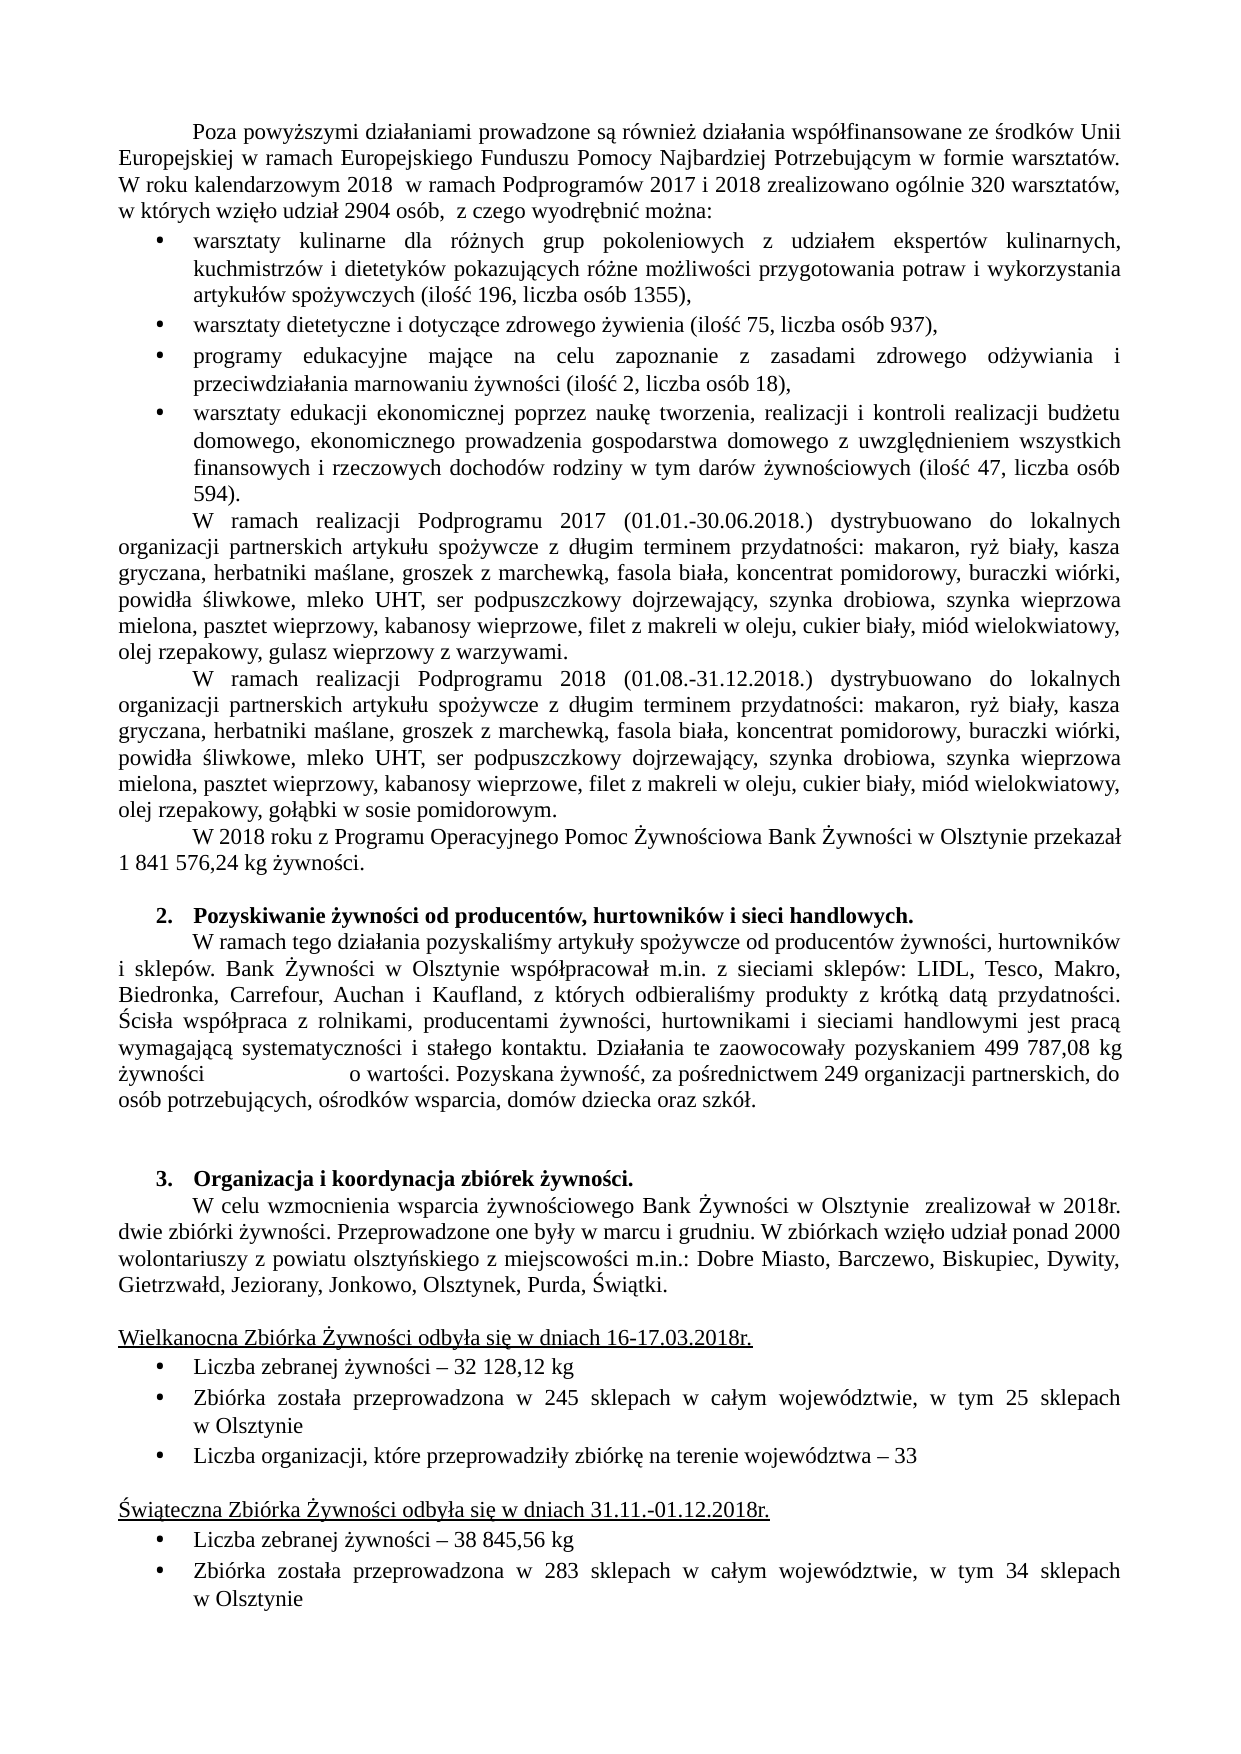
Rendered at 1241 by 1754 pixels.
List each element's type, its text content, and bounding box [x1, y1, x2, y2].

text Wielkanocna Zbiórka Żywności odbyła się w dniach 16-17.03.2018r. [118, 1324, 1122, 1350]
text W ramach realizacji Podprogramu 2018 (01.08.-31.12.2018.) dystrybuowano do lokalnych organizacji partnerskich artykułu spożywcze z długim terminem przydatności: makaron, ryż biały, kasza gryczana, herbatniki maślane, groszek z marchewką, fasola biała, koncentrat pomidorowy, buraczki wiórki, powidła śliwkowe, mleko UHT, ser podpuszczkowy dojrzewający, szynka drobiowa, szynka wieprzowa mielona, pasztet wieprzowy, kabanosy wieprzowe, filet z makreli w oleju, cukier biały, miód wielokwiatowy, olej rzepakowy, gołąbki w sosie pomidorowym. [118, 665, 1122, 823]
list programy edukacyjne mające na celu zapoznanie z zasadami zdrowego odżywiania i przeciwdziałania marnowaniu żywności (ilość 2, liczba osób 18), [156, 339, 1122, 396]
list warsztaty edukacji ekonomicznej poprzez naukę tworzenia, realizacji i kontroli realizacji budżetu domowego, ekonomicznego prowadzenia gospodarstwa domowego z uwzględnieniem wszystkich finansowych i rzeczowych dochodów rodziny w tym darów żywnościowych (ilość 47, liczba osób 594). [156, 396, 1122, 507]
list Liczba zebranej żywności – 32 128,12 kg [156, 1350, 1122, 1381]
list Zbiórka została przeprowadzona w 283 sklepach w całym województwie, w tym 34 sklepach w Olsztynie [156, 1554, 1122, 1612]
list Liczba organizacji, które przeprowadziły zbiórkę na terenie województwa – 33 [156, 1439, 1122, 1470]
list Organizacja i koordynacja zbiórek żywności. [156, 1166, 1122, 1192]
text W ramach realizacji Podprogramu 2017 (01.01.-30.06.2018.) dystrybuowano do lokalnych organizacji partnerskich artykułu spożywcze z długim terminem przydatności: makaron, ryż biały, kasza gryczana, herbatniki maślane, groszek z marchewką, fasola biała, koncentrat pomidorowy, buraczki wiórki, powidła śliwkowe, mleko UHT, ser podpuszczkowy dojrzewający, szynka drobiowa, szynka wieprzowa mielona, pasztet wieprzowy, kabanosy wieprzowe, filet z makreli w oleju, cukier biały, miód wielokwiatowy, olej rzepakowy, gulasz wieprzowy z warzywami. [118, 507, 1122, 665]
text W celu wzmocnienia wsparcia żywnościowego Bank Żywności w Olsztynie zrealizował w 2018r. dwie zbiórki żywności. Przeprowadzone one były w marcu i grudniu. W zbiórkach wzięło udział ponad 2000 wolontariuszy z powiatu olsztyńskiego z miejscowości m.in.: Dobre Miasto, Barczewo, Biskupiec, Dywity, Gietrzwałd, Jeziorany, Jonkowo, Olsztynek, Purda, Świątki. [118, 1192, 1122, 1297]
text W ramach tego działania pozyskaliśmy artykuły spożywcze od producentów żywności, hurtowników i sklepów. Bank Żywności w Olsztynie współpracował m.in. z sieciami sklepów: LIDL, Tesco, Makro, Biedronka, Carrefour, Auchan i Kaufland, z których odbieraliśmy produkty z krótką datą przydatności. Ścisła współpraca z rolnikami, producentami żywności, hurtownikami i sieciami handlowymi jest pracą wymagającą systematyczności i stałego kontaktu. Działania te zaowocowały pozyskaniem 499 787,08 kg żywności o wartości. Pozyskana żywność, za pośrednictwem 249 organizacji partnerskich, do osób potrzebujących, ośrodków wsparcia, domów dziecka oraz szkół. [118, 928, 1122, 1113]
list Liczba zebranej żywności – 38 845,56 kg [156, 1523, 1122, 1554]
list warsztaty dietetyczne i dotyczące zdrowego żywienia (ilość 75, liczba osób 937), [156, 307, 1122, 339]
text W 2018 roku z Programu Operacyjnego Pomoc Żywnościowa Bank Żywności w Olsztynie przekazał 1 841 576,24 kg żywności. [118, 823, 1122, 876]
list warsztaty kulinarne dla różnych grup pokoleniowych z udziałem ekspertów kulinarnych, kuchmistrzów i dietetyków pokazujących różne możliwości przygotowania potraw i wykorzystania artykułów spożywczych (ilość 196, liczba osób 1355), [156, 223, 1122, 307]
list Zbiórka została przeprowadzona w 245 sklepach w całym województwie, w tym 25 sklepach w Olsztynie [156, 1381, 1122, 1439]
list Pozyskiwanie żywności od producentów, hurtowników i sieci handlowych. [156, 902, 1122, 928]
text Świąteczna Zbiórka Żywności odbyła się w dniach 31.11.-01.12.2018r. [118, 1496, 1122, 1523]
text Poza powyższymi działaniami prowadzone są również działania współfinansowane ze środków Unii Europejskiej w ramach Europejskiego Funduszu Pomocy Najbardziej Potrzebującym w formie warsztatów. W roku kalendarzowym 2018 w ramach Podprogramów 2017 i 2018 zrealizowano ogólnie 320 warsztatów, w których wzięło udział 2904 osób, z czego wyodrębnić można: [118, 118, 1122, 223]
